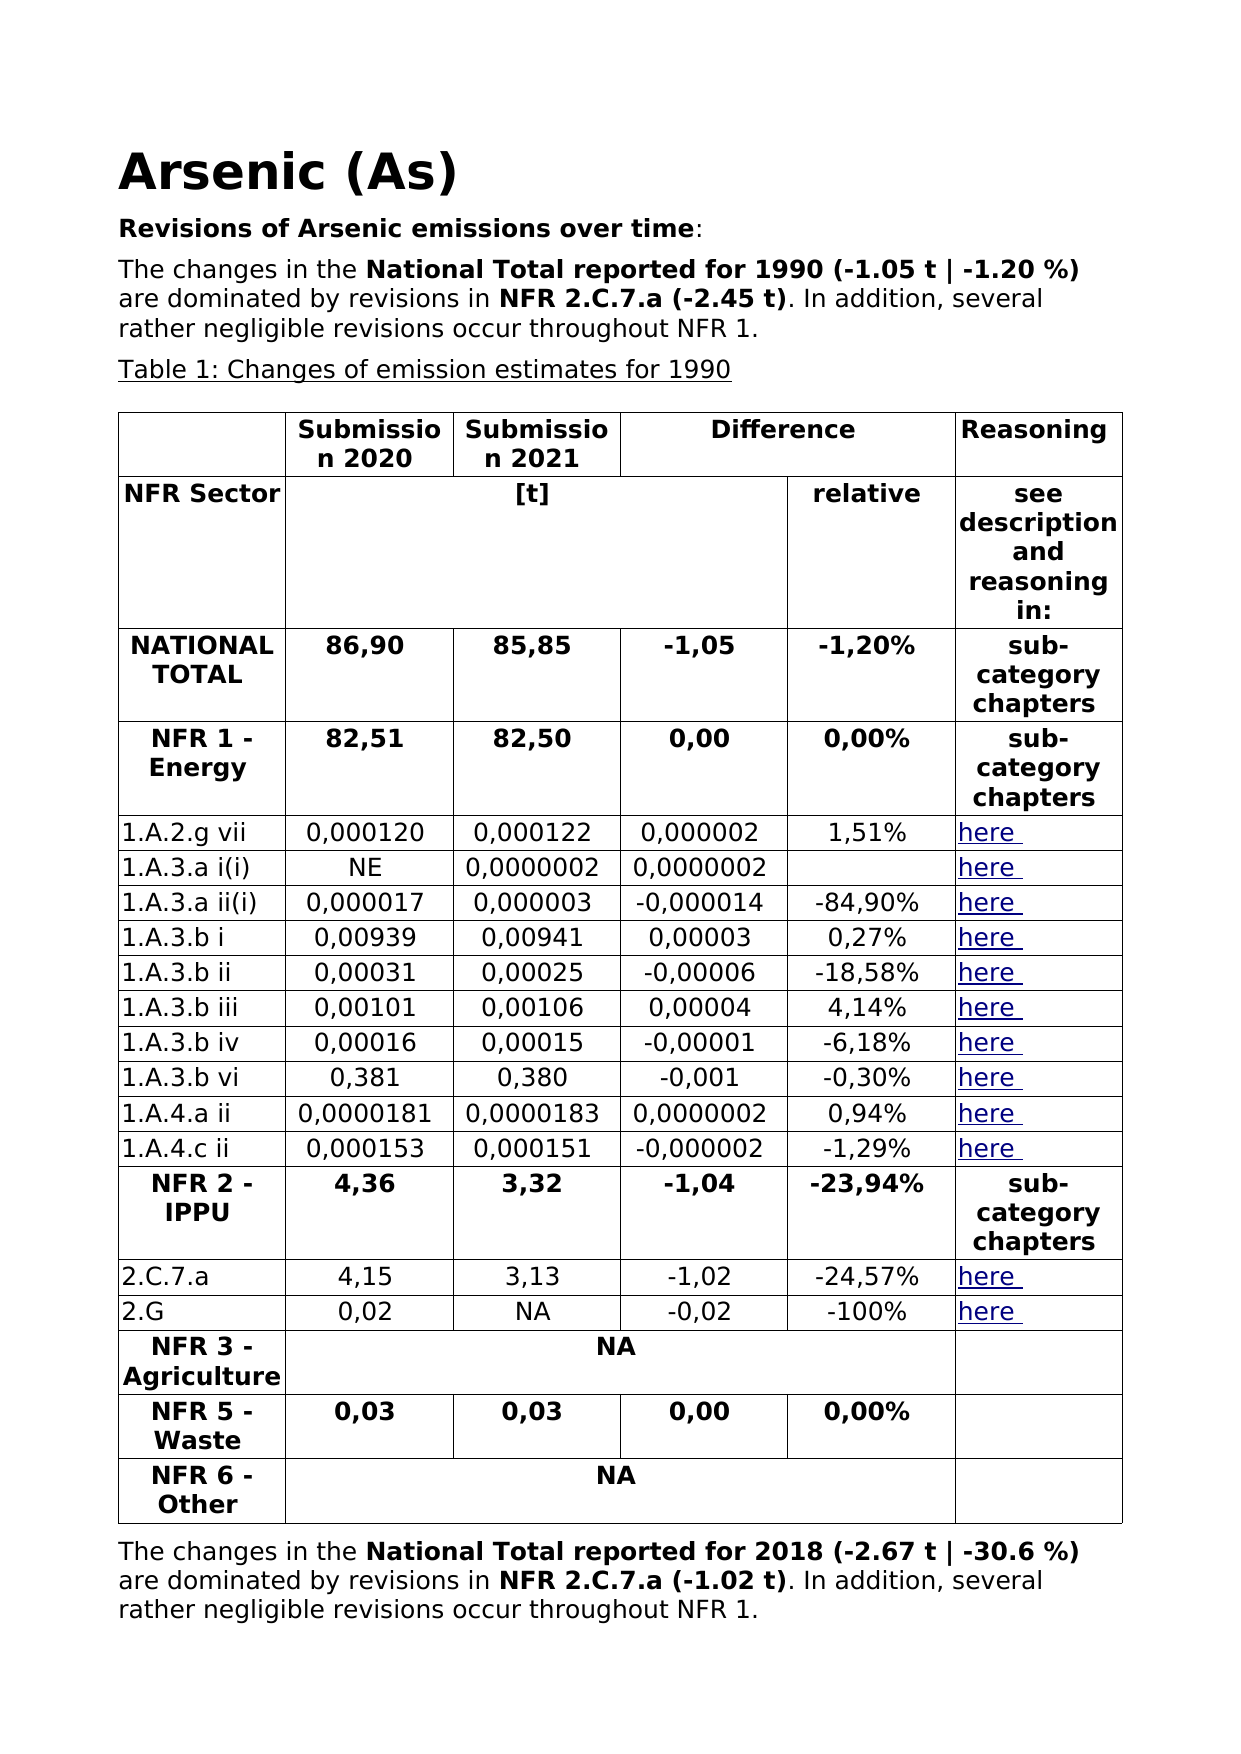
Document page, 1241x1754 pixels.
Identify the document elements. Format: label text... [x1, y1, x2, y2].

table_cell 4,14% [788, 991, 955, 1026]
table_cell -18,58% [788, 956, 955, 990]
table_cell 2.G [119, 1296, 285, 1329]
table_cell 0,00015 [454, 1027, 620, 1061]
table_cell 1.A.2.g vii [119, 816, 285, 850]
table_cell 0,000151 [454, 1132, 620, 1166]
table_cell -1,04 [621, 1167, 787, 1259]
table_cell NFR 6 - Other [119, 1459, 285, 1522]
table_cell -0,30% [788, 1062, 955, 1096]
table_cell -0,00006 [621, 956, 787, 990]
table_cell here [956, 1296, 1122, 1329]
table_cell NA [286, 1331, 955, 1394]
table_cell 0,00101 [286, 991, 453, 1026]
table_cell 0,000120 [286, 816, 453, 850]
table_cell 0,0000183 [454, 1097, 620, 1131]
table_cell 0,00004 [621, 991, 787, 1026]
table_cell 82,51 [286, 722, 453, 815]
table_cell 0,27% [788, 921, 955, 955]
table_cell 0,00016 [286, 1027, 453, 1061]
table_cell 1,51% [788, 816, 955, 850]
table_cell 0,000003 [454, 886, 620, 920]
table_cell -0,000002 [621, 1132, 787, 1166]
table_cell sub-category chapters [956, 629, 1122, 721]
table_cell -24,57% [788, 1260, 955, 1294]
table_cell -23,94% [788, 1167, 955, 1259]
table_cell 1.A.3.a ii(i) [119, 886, 285, 920]
table_cell here [956, 991, 1122, 1026]
table_cell NFR 1 - Energy [119, 722, 285, 815]
table_cell 4,15 [286, 1260, 453, 1294]
table_cell here [956, 1027, 1122, 1061]
table_cell 85,85 [454, 629, 620, 721]
table_header Submission 2021 [454, 413, 620, 476]
table_cell 0,0000002 [454, 851, 620, 885]
table_cell NA [454, 1296, 620, 1329]
table_cell 3,32 [454, 1167, 620, 1259]
table_cell -1,20% [788, 629, 955, 721]
table_cell here [956, 1132, 1122, 1166]
table_cell here [956, 816, 1122, 850]
table_cell 0,0000002 [621, 1097, 787, 1131]
table_cell here [956, 956, 1122, 990]
table_cell 0,00 [621, 1395, 787, 1458]
table_cell -6,18% [788, 1027, 955, 1061]
table_cell 0,03 [286, 1395, 453, 1458]
table_cell 1.A.3.b vi [119, 1062, 285, 1096]
table_cell [788, 851, 955, 885]
table_cell NFR 3 - Agriculture [119, 1331, 285, 1394]
table_cell 0,381 [286, 1062, 453, 1096]
table_cell 0,00 [621, 722, 787, 815]
table_cell -0,000014 [621, 886, 787, 920]
table_cell 0,00106 [454, 991, 620, 1026]
table_cell relative [788, 477, 955, 628]
table_cell 0,02 [286, 1296, 453, 1329]
table_cell NATIONAL TOTAL [119, 629, 285, 721]
table_cell 0,000017 [286, 886, 453, 920]
table_cell -0,02 [621, 1296, 787, 1329]
table_cell 1.A.3.b i [119, 921, 285, 955]
table_cell 0,00% [788, 1395, 955, 1458]
table_cell sub-category chapters [956, 722, 1122, 815]
table_cell [956, 1331, 1122, 1394]
table_cell 1.A.4.c ii [119, 1132, 285, 1166]
table_cell 0,0000002 [621, 851, 787, 885]
table_cell here [956, 1260, 1122, 1294]
table_cell 1.A.3.b iv [119, 1027, 285, 1061]
subtitle Arsenic (As) [118, 143, 1122, 201]
table_cell -1,29% [788, 1132, 955, 1166]
table_cell [956, 1459, 1122, 1522]
table_cell 0,000002 [621, 816, 787, 850]
table_header Difference [621, 413, 955, 476]
table_cell here [956, 851, 1122, 885]
table_cell 82,50 [454, 722, 620, 815]
table_cell see description and reasoning in: [956, 477, 1122, 628]
text The changes in the National Total reported for 2018 (-2.67 t | -30.6 %) are dominated by revisions in NFR 2.C.7.a (-1.02 t). In addition, several rather negligible revisions occur throughout NFR 1. [118, 1537, 1122, 1625]
table_cell 0,00025 [454, 956, 620, 990]
table_cell 1.A.4.a ii [119, 1097, 285, 1131]
table_cell 0,94% [788, 1097, 955, 1131]
table_cell 0,03 [454, 1395, 620, 1458]
table_cell here [956, 1062, 1122, 1096]
table_cell 1.A.3.b ii [119, 956, 285, 990]
table_cell NFR 2 - IPPU [119, 1167, 285, 1259]
table_cell 4,36 [286, 1167, 453, 1259]
table_cell -0,001 [621, 1062, 787, 1096]
table_cell 86,90 [286, 629, 453, 721]
table_cell 0,380 [454, 1062, 620, 1096]
table_cell here [956, 1097, 1122, 1131]
table_cell here [956, 886, 1122, 920]
table_header [119, 413, 285, 476]
table_cell 0,0000181 [286, 1097, 453, 1131]
table_cell [t] [286, 477, 787, 628]
table_cell [956, 1395, 1122, 1458]
table_cell 0,00% [788, 722, 955, 815]
table_cell NFR Sector [119, 477, 285, 628]
table_cell sub-category chapters [956, 1167, 1122, 1259]
table_cell -100% [788, 1296, 955, 1329]
table_cell 0,00939 [286, 921, 453, 955]
table_cell here [956, 921, 1122, 955]
table_cell -1,02 [621, 1260, 787, 1294]
table_cell -1,05 [621, 629, 787, 721]
table_cell -84,90% [788, 886, 955, 920]
table_cell 0,00031 [286, 956, 453, 990]
table_cell 2.C.7.a [119, 1260, 285, 1294]
text Revisions of Arsenic emissions over time: [118, 214, 1122, 243]
table_cell 1.A.3.b iii [119, 991, 285, 1026]
table_cell -0,00001 [621, 1027, 787, 1061]
table_cell NFR 5 - Waste [119, 1395, 285, 1458]
table_cell NE [286, 851, 453, 885]
table_cell 0,000122 [454, 816, 620, 850]
text Table 1: Changes of emission estimates for 1990 [118, 356, 1122, 385]
table_cell 3,13 [454, 1260, 620, 1294]
table_cell 1.A.3.a i(i) [119, 851, 285, 885]
table_cell 0,00941 [454, 921, 620, 955]
text The changes in the National Total reported for 1990 (-1.05 t | -1.20 %) are dominated by revisions in NFR 2.C.7.a (-2.45 t). In addition, several rather negligible revisions occur throughout NFR 1. [118, 256, 1122, 343]
table_cell 0,00003 [621, 921, 787, 955]
table_header Submission 2020 [286, 413, 453, 476]
table_cell 0,000153 [286, 1132, 453, 1166]
table_header Reasoning [956, 413, 1122, 476]
table_cell NA [286, 1459, 955, 1522]
